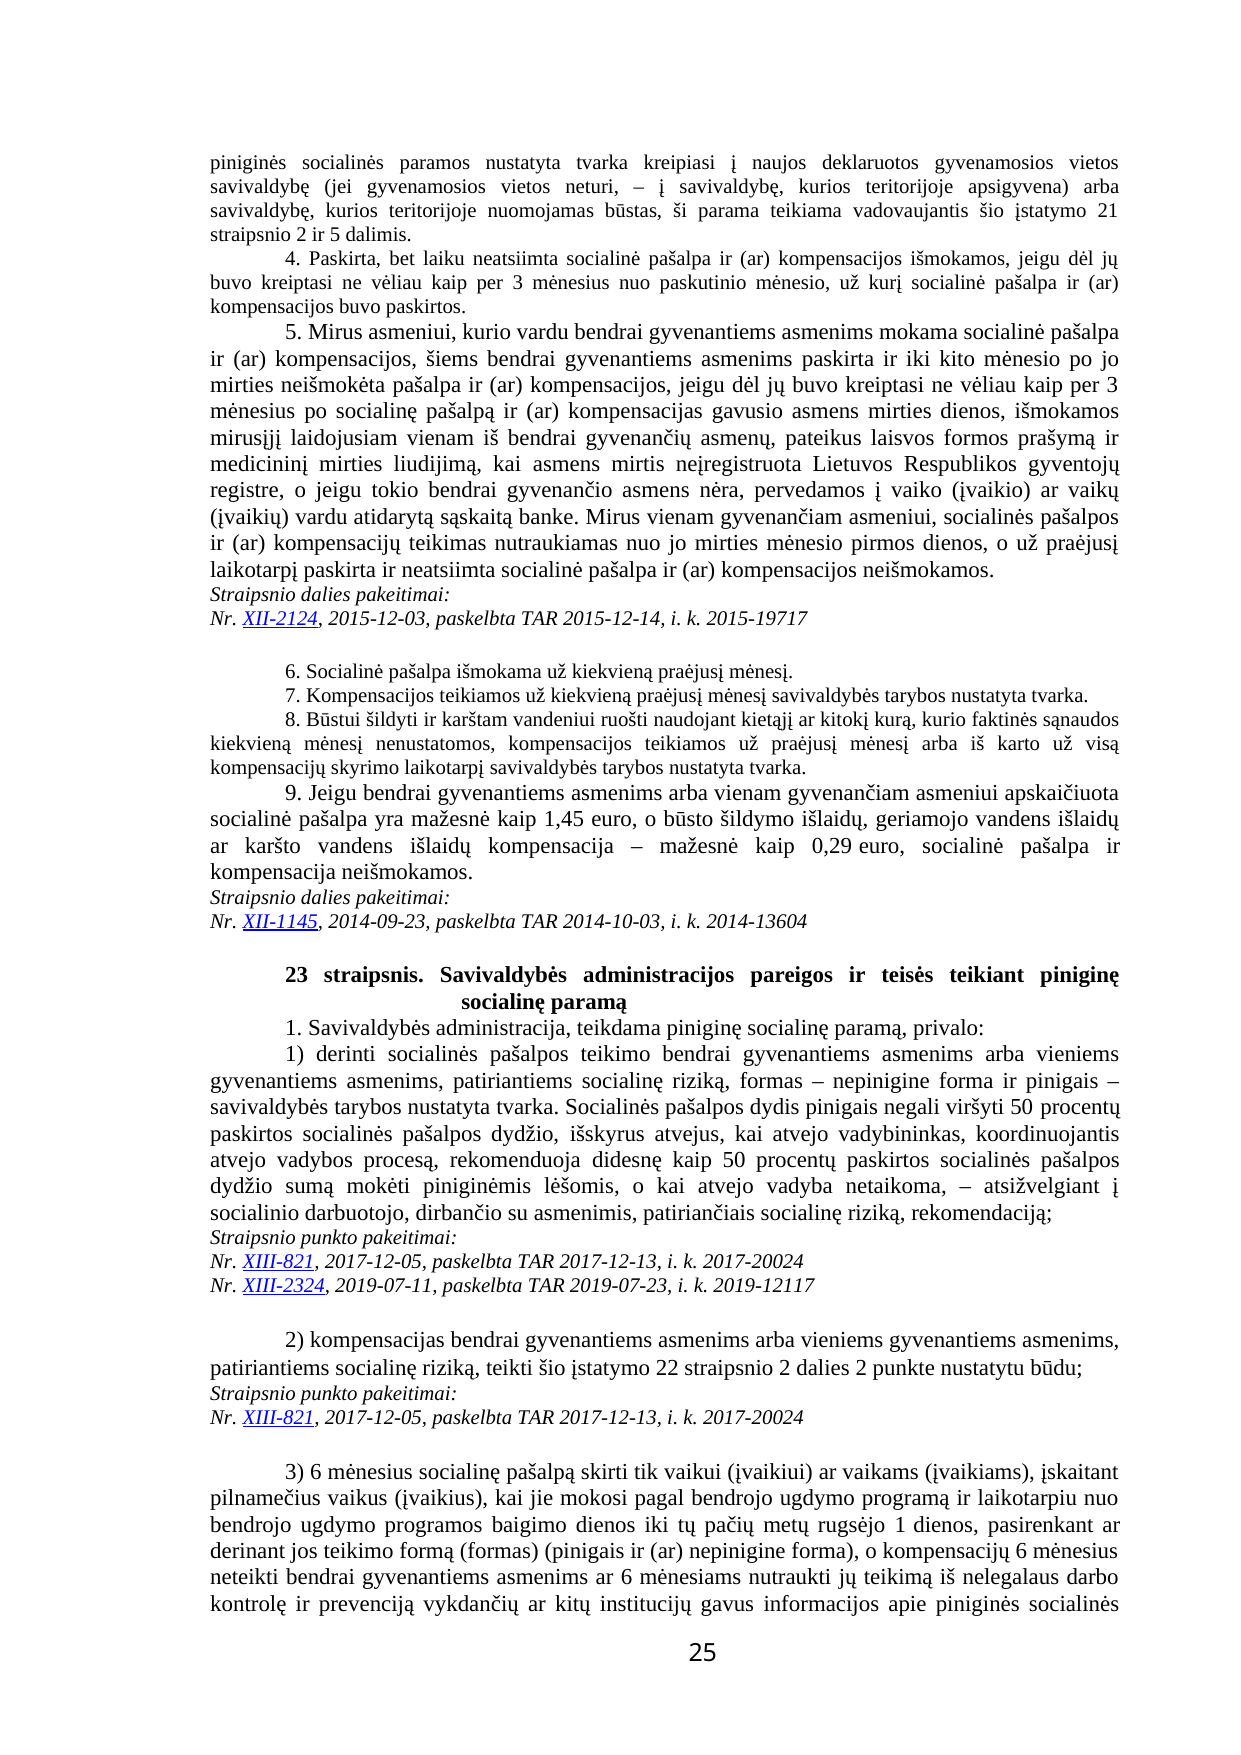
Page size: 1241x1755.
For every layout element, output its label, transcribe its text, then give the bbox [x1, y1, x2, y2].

text Straipsnio punkto pakeitimai: [210, 1225, 1120, 1249]
text 7. Kompensacijos teikiamos už kiekvieną praėjusį mėnesį savivaldybės tarybos nustatyta tvarka. [210, 683, 1120, 707]
text 4. Paskirta, bet laiku neatsiimta socialinė pašalpa ir (ar) kompensacijos išmokamos, jeigu dėl jų buvo kreiptasi ne vėliau kaip per 3 mėnesius nuo paskutinio mėnesio, už kurį socialinė pašalpa ir (ar) kompensacijos buvo paskirtos. [210, 246, 1120, 318]
text 3) 6 mėnesius socialinę pašalpą skirti tik vaikui (įvaikiui) ar vaikams (įvaikiams), įskaitant pilnamečius vaikus (įvaikius), kai jie mokosi pagal bendrojo ugdymo programą ir laikotarpiu nuo bendrojo ugdymo programos baigimo dienos iki tų pačių metų rugsėjo 1 dienos, pasirenkant ar derinant jos teikimo formą (formas) (pinigais ir (ar) nepinigine forma), o kompensacijų 6 mėnesius neteikti bendrai gyvenantiems asmenims ar 6 mėnesiams nutraukti jų teikimą iš nelegalaus darbo kontrolę ir prevenciją vykdančių ar kitų institucijų gavus informacijos apie piniginės socialinės [210, 1458, 1120, 1616]
text 2) kompensacijas bendrai gyvenantiems asmenims arba vieniems gyvenantiems asmenims, patiriantiems socialinę riziką, teikti šio įstatymo 22 straipsnio 2 dalies 2 punkte nustatytu būdu; [210, 1326, 1120, 1381]
text 6. Socialinė pašalpa išmokama už kiekvieną praėjusį mėnesį. [210, 659, 1120, 683]
text 23 straipsnis. Savivaldybės administracijos pareigos ir teisės teikiant piniginę socialinę paramą [285, 961, 1120, 1014]
text 8. Būstui šildyti ir karštam vandeniui ruošti naudojant kietąjį ar kitokį kurą, kurio faktinės sąnaudos kiekvieną mėnesį nenustatomos, kompensacijos teikiamos už praėjusį mėnesį arba iš karto už visą kompensacijų skyrimo laikotarpį savivaldybės tarybos nustatyta tvarka. [210, 707, 1120, 779]
text Nr. XIII-821, 2017-12-05, paskelbta TAR 2017-12-13, i. k. 2017-20024 [210, 1405, 1120, 1429]
text 1) derinti socialinės pašalpos teikimo bendrai gyvenantiems asmenims arba vieniems gyvenantiems asmenims, patiriantiems socialinę riziką, formas – nepinigine forma ir pinigais – savivaldybės tarybos nustatyta tvarka. Socialinės pašalpos dydis pinigais negali viršyti 50 procentų paskirtos socialinės pašalpos dydžio, išskyrus atvejus, kai atvejo vadybininkas, koordinuojantis atvejo vadybos procesą, rekomenduoja didesnę kaip 50 procentų paskirtos socialinės pašalpos dydžio sumą mokėti piniginėmis lėšomis, o kai atvejo vadyba netaikoma, – atsižvelgiant į socialinio darbuotojo, dirbančio su asmenimis, patiriančiais socialinę riziką, rekomendaciją; [210, 1041, 1120, 1225]
text Straipsnio dalies pakeitimai: [210, 884, 1120, 909]
text Nr. XII-2124, 2015-12-03, paskelbta TAR 2015-12-14, i. k. 2015-19717 [210, 606, 1120, 630]
text 9. Jeigu bendrai gyvenantiems asmenims arba vienam gyvenančiam asmeniui apskaičiuota socialinė pašalpa yra mažesnė kaip 1,45 euro, o būsto šildymo išlaidų, geriamojo vandens išlaidų ar karšto vandens išlaidų kompensacija – mažesnė kaip 0,29 euro, socialinė pašalpa ir kompensacija neišmokamos. [210, 779, 1120, 884]
text Nr. XIII-2324, 2019-07-11, paskelbta TAR 2019-07-23, i. k. 2019-12117 [210, 1273, 1120, 1297]
text Nr. XII-1145, 2014-09-23, paskelbta TAR 2014-10-03, i. k. 2014-13604 [210, 909, 1120, 933]
text Nr. XIII-821, 2017-12-05, paskelbta TAR 2017-12-13, i. k. 2017-20024 [210, 1249, 1120, 1273]
text Straipsnio dalies pakeitimai: [210, 582, 1120, 606]
text piniginės socialinės paramos nustatyta tvarka kreipiasi į naujos deklaruotos gyvenamosios vietos savivaldybę (jei gyvenamosios vietos neturi, – į savivaldybę, kurios teritorijoje apsigyvena) arba savivaldybę, kurios teritorijoje nuomojamas būstas, ši parama teikiama vadovaujantis šio įstatymo 21 straipsnio 2 ir 5 dalimis. [210, 150, 1120, 246]
text 1. Savivaldybės administracija, teikdama piniginę socialinę paramą, privalo: [210, 1014, 1120, 1041]
text Straipsnio punkto pakeitimai: [210, 1381, 1120, 1405]
text 5. Mirus asmeniui, kurio vardu bendrai gyvenantiems asmenims mokama socialinė pašalpa ir (ar) kompensacijos, šiems bendrai gyvenantiems asmenims paskirta ir iki kito mėnesio po jo mirties neišmokėta pašalpa ir (ar) kompensacijos, jeigu dėl jų buvo kreiptasi ne vėliau kaip per 3 mėnesius po socialinę pašalpą ir (ar) kompensacijas gavusio asmens mirties dienos, išmokamos mirusįjį laidojusiam vienam iš bendrai gyvenančių asmenų, pateikus laisvos formos prašymą ir medicininį mirties liudijimą, kai asmens mirtis neįregistruota Lietuvos Respublikos gyventojų registre, o jeigu tokio bendrai gyvenančio asmens nėra, pervedamos į vaiko (įvaikio) ar vaikų (įvaikių) vardu atidarytą sąskaitą banke. Mirus vienam gyvenančiam asmeniui, socialinės pašalpos ir (ar) kompensacijų teikimas nutraukiamas nuo jo mirties mėnesio pirmos dienos, o už praėjusį laikotarpį paskirta ir neatsiimta socialinė pašalpa ir (ar) kompensacijos neišmokamos. [210, 318, 1120, 582]
